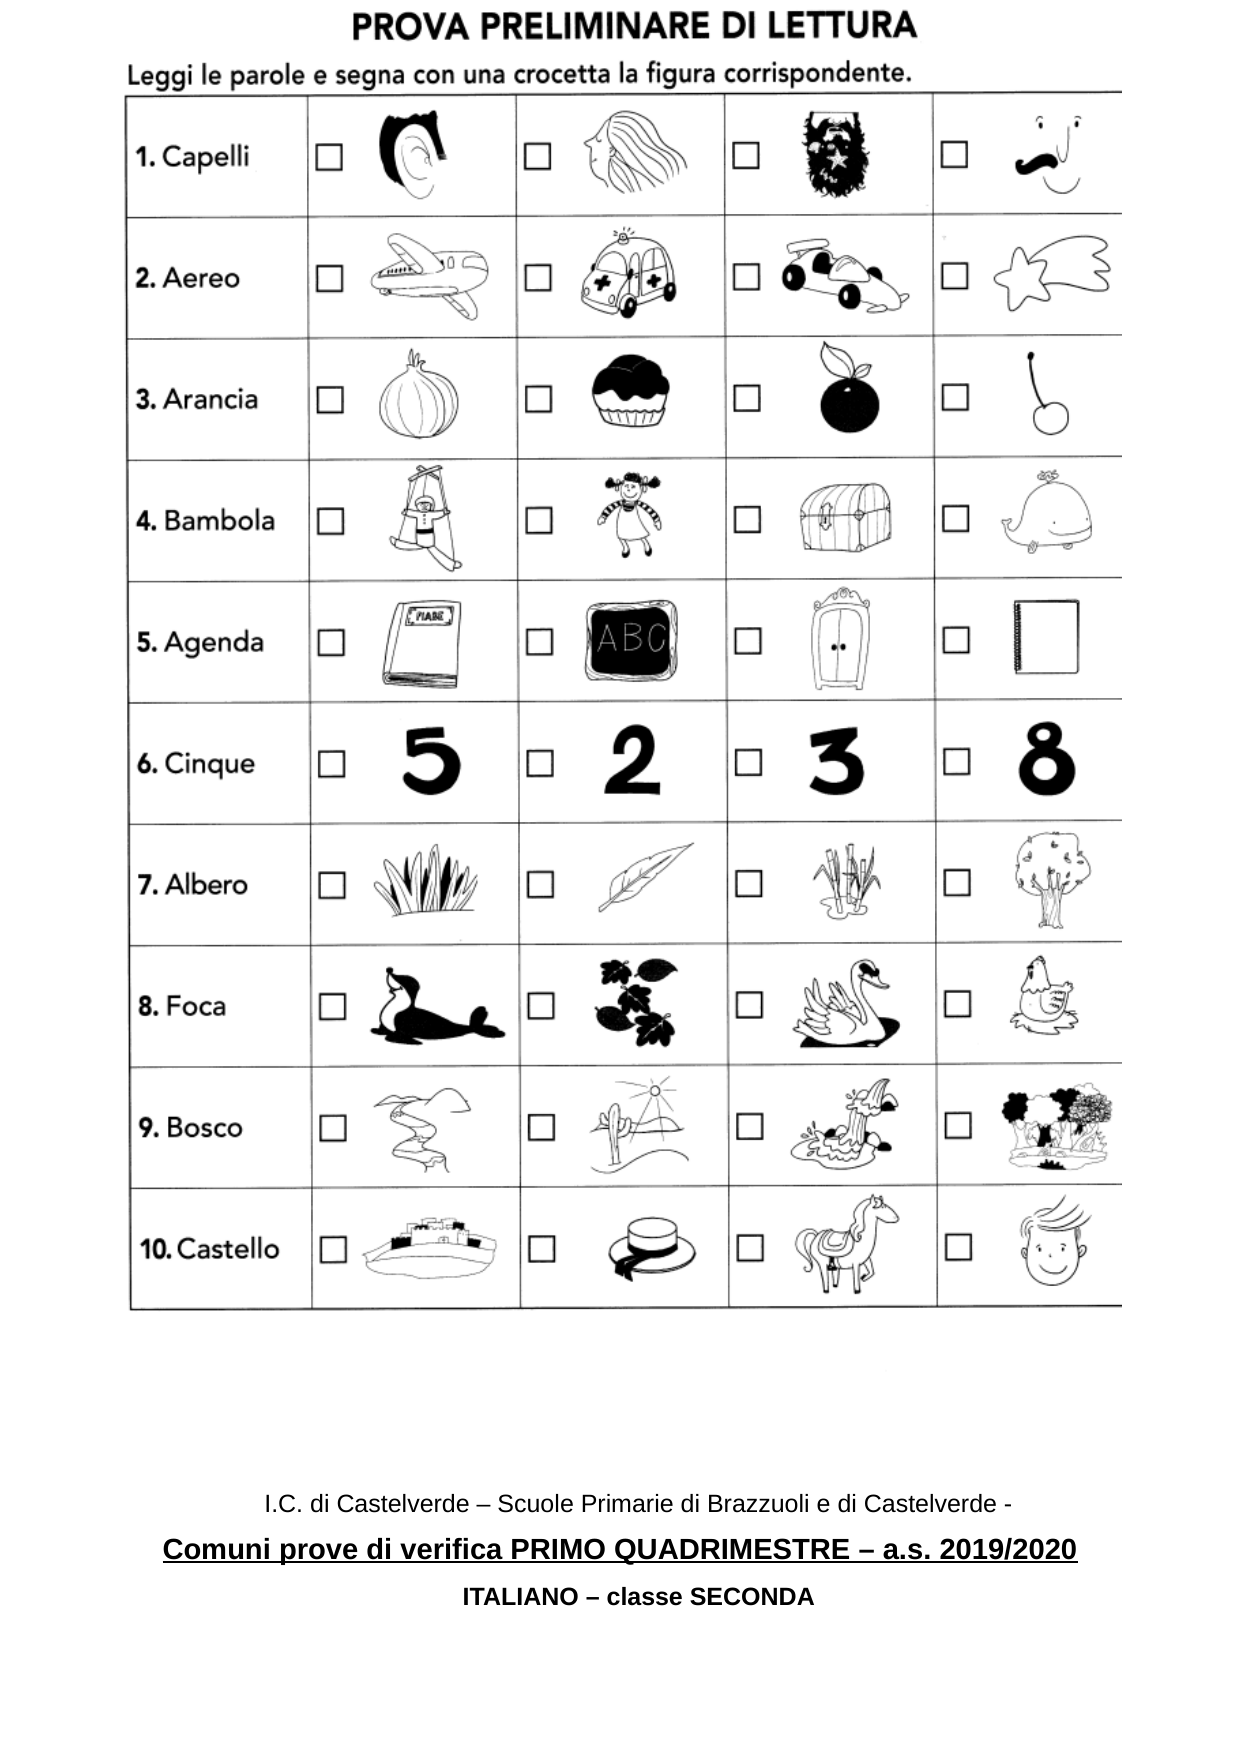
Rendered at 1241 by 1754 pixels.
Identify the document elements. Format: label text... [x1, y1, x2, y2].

text I.C. di Castelverde – Scuole Primarie di Brazzuoli e di Castelverde - [155, 1479, 1122, 1517]
text ITALIANO – classe SECONDA [155, 1582, 1122, 1611]
text Comuni prove di verifica PRIMO QUADRIMESTRE – a.s. 2019/2020 [118, 1532, 1122, 1565]
